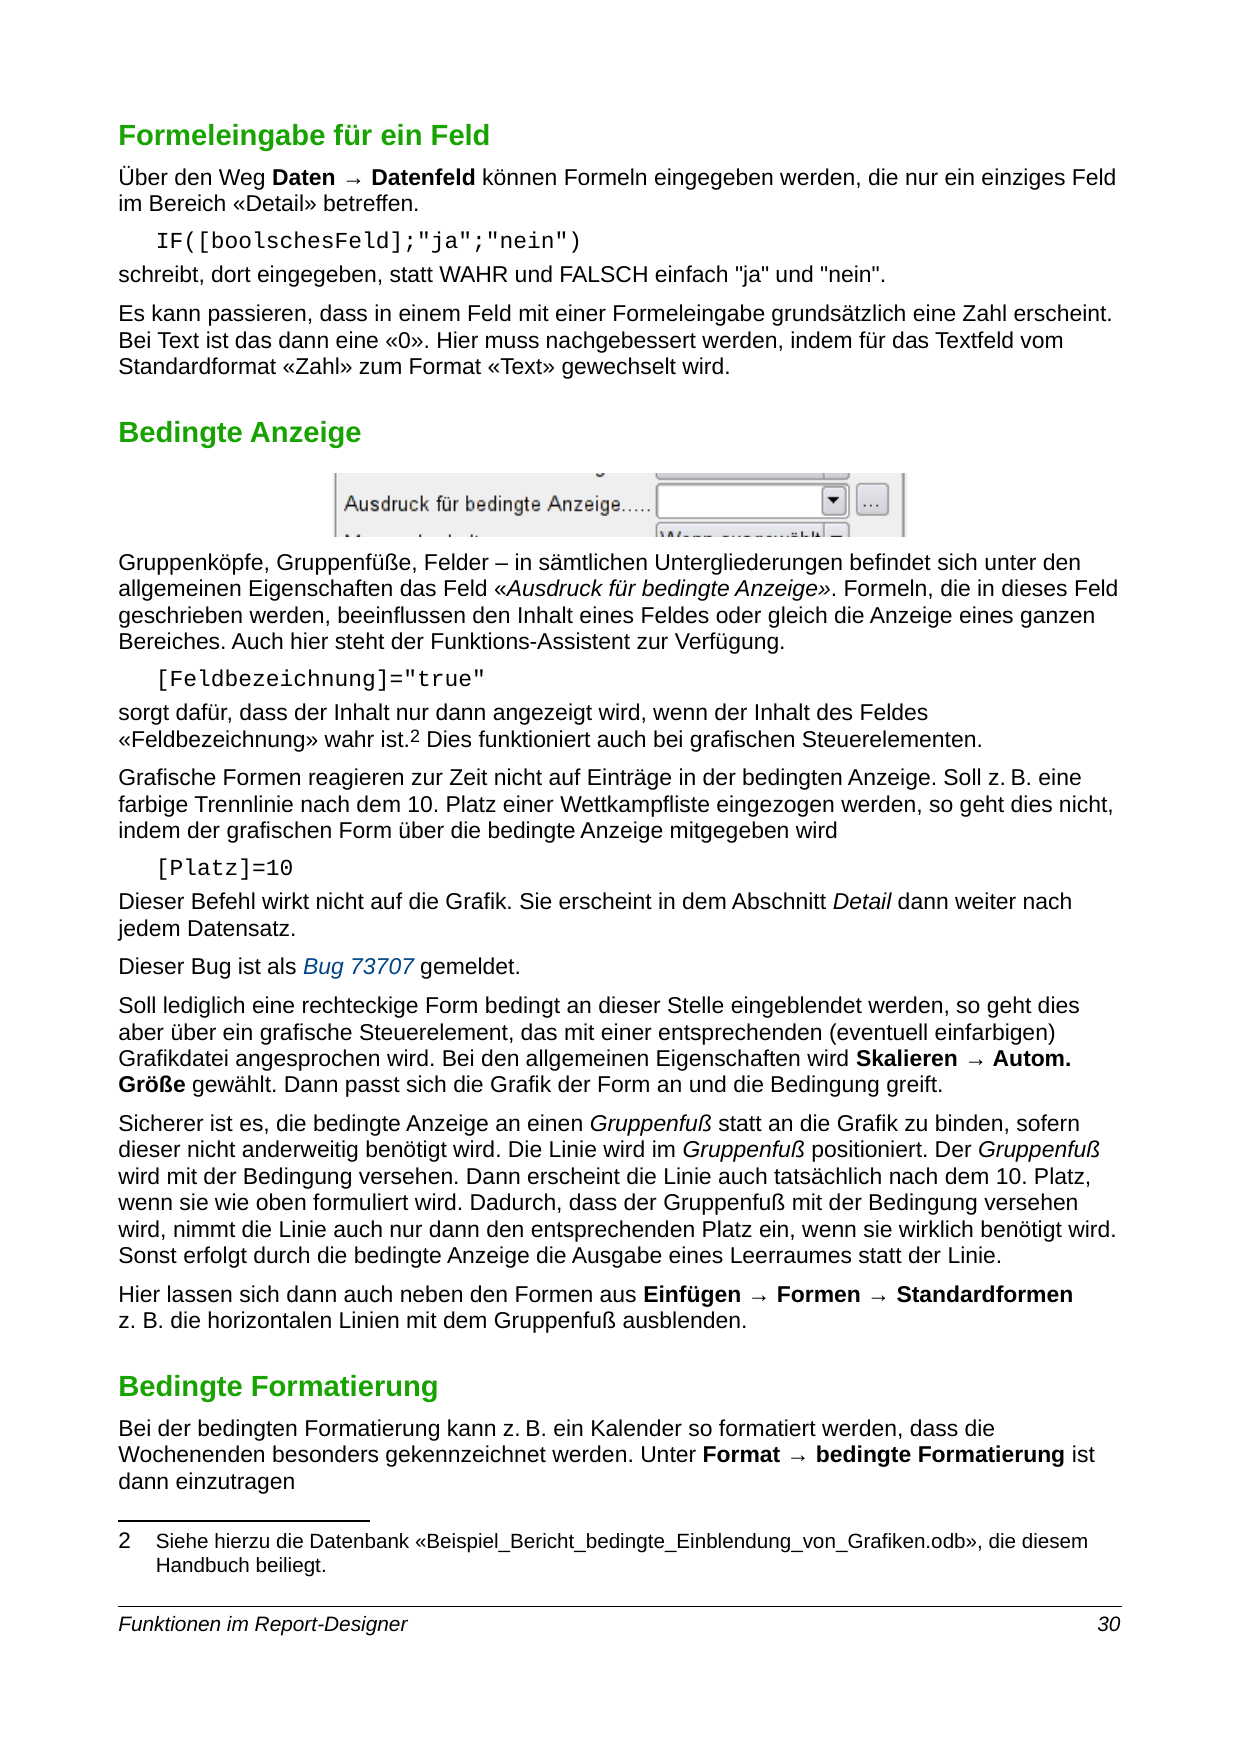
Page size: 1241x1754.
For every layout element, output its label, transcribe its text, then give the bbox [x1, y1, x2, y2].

text Siehe hierzu die Datenbank «Beispiel_Bericht_bedingte_Einblendung_von_Grafiken.odb», die diesem Handbuch beiliegt. [118, 1527, 1122, 1576]
text Dieser Befehl wirkt nicht auf die Grafik. Sie erscheint in dem Abschnitt Detail dann weiter nach jedem Datensatz. [118, 888, 1122, 941]
text sorgt dafür, dass der Inhalt nur dann angezeigt wird, wenn der Inhalt des Feldes «Feldbezeichnung» wahr ist. Dies funktioniert auch bei grafischen Steuerelementen. [118, 699, 1122, 752]
text [Platz]=10 [156, 856, 1122, 882]
picture [332, 473, 908, 537]
subtitle Bedingte Anzeige [118, 415, 1122, 448]
subtitle Bedingte Formatierung [118, 1369, 1122, 1402]
text Dieser Bug ist als Bug 73707 gemeldet. [118, 953, 1122, 980]
text Bei der bedingten Formatierung kann z. B. ein Kalender so formatiert werden, dass die Wochenenden besonders gekennzeichnet werden. Unter Format → bedingte Formatierung ist dann einzutragen [118, 1415, 1122, 1494]
text Grafische Formen reagieren zur Zeit nicht auf Einträge in der bedingten Anzeige. Soll z. B. eine farbige Trennlinie nach dem 10. Platz einer Wettkampfliste eingezogen werden, so geht dies nicht, indem der grafischen Form über die bedingte Anzeige mitgegeben wird [118, 764, 1122, 843]
text Sicherer ist es, die bedingte Anzeige an einen Gruppenfuß statt an die Grafik zu binden, sofern dieser nicht anderweitig benötigt wird. Die Linie wird im Gruppenfuß positioniert. Der Gruppenfuß wird mit der Bedingung versehen. Dann erscheint die Linie auch tatsächlich nach dem 10. Platz, wenn sie wie oben formuliert wird. Dadurch, dass der Gruppenfuß mit der Bedingung versehen wird, nimmt die Linie auch nur dann den entsprechenden Platz ein, wenn sie wirklich benötigt wird. Sonst erfolgt durch die bedingte Anzeige die Ausgabe eines Leerraumes statt der Linie. [118, 1110, 1122, 1268]
text Es kann passieren, dass in einem Feld mit einer Formeleingabe grundsätzlich eine Zahl erscheint. Bei Text ist das dann eine «0». Hier muss nachgebessert werden, indem für das Textfeld vom Standardformat «Zahl» zum Format «Text» gewechselt wird. [118, 300, 1122, 379]
text Hier lassen sich dann auch neben den Formen aus Einfügen → Formen → Standardformen z. B. die horizontalen Linien mit dem Gruppenfuß ausblenden. [118, 1281, 1122, 1333]
text Über den Weg Daten → Datenfeld können Formeln eingegeben werden, die nur ein einziges Feld im Bereich «Detail» betreffen. [118, 164, 1122, 217]
text Soll lediglich eine rechteckige Form bedingt an dieser Stelle eingeblendet werden, so geht dies aber über ein grafische Steuerelement, das mit einer entsprechenden (eventuell einfarbigen) Grafikdatei angesprochen wird. Bei den allgemeinen Eigenschaften wird Skalieren → Autom. Größe gewählt. Dann passt sich die Grafik der Form an und die Bedingung greift. [118, 992, 1122, 1098]
text schreibt, dort eingegeben, statt WAHR und FALSCH einfach "ja" und "nein". [118, 261, 1122, 288]
text IF([boolschesFeld];"ja";"nein") [156, 229, 1122, 255]
text Gruppenköpfe, Gruppenfüße, Felder – in sämtlichen Untergliederungen befindet sich unter den allgemeinen Eigenschaften das Feld «Ausdruck für bedingte Anzeige». Formeln, die in dieses Feld geschrieben werden, beeinflussen den Inhalt eines Feldes oder gleich die Anzeige eines ganzen Bereiches. Auch hier steht der Funktions-Assistent zur Verfügung. [118, 549, 1122, 654]
text [Feldbezeichnung]="true" [156, 667, 1122, 693]
subtitle Formeleingabe für ein Feld [118, 118, 1122, 152]
